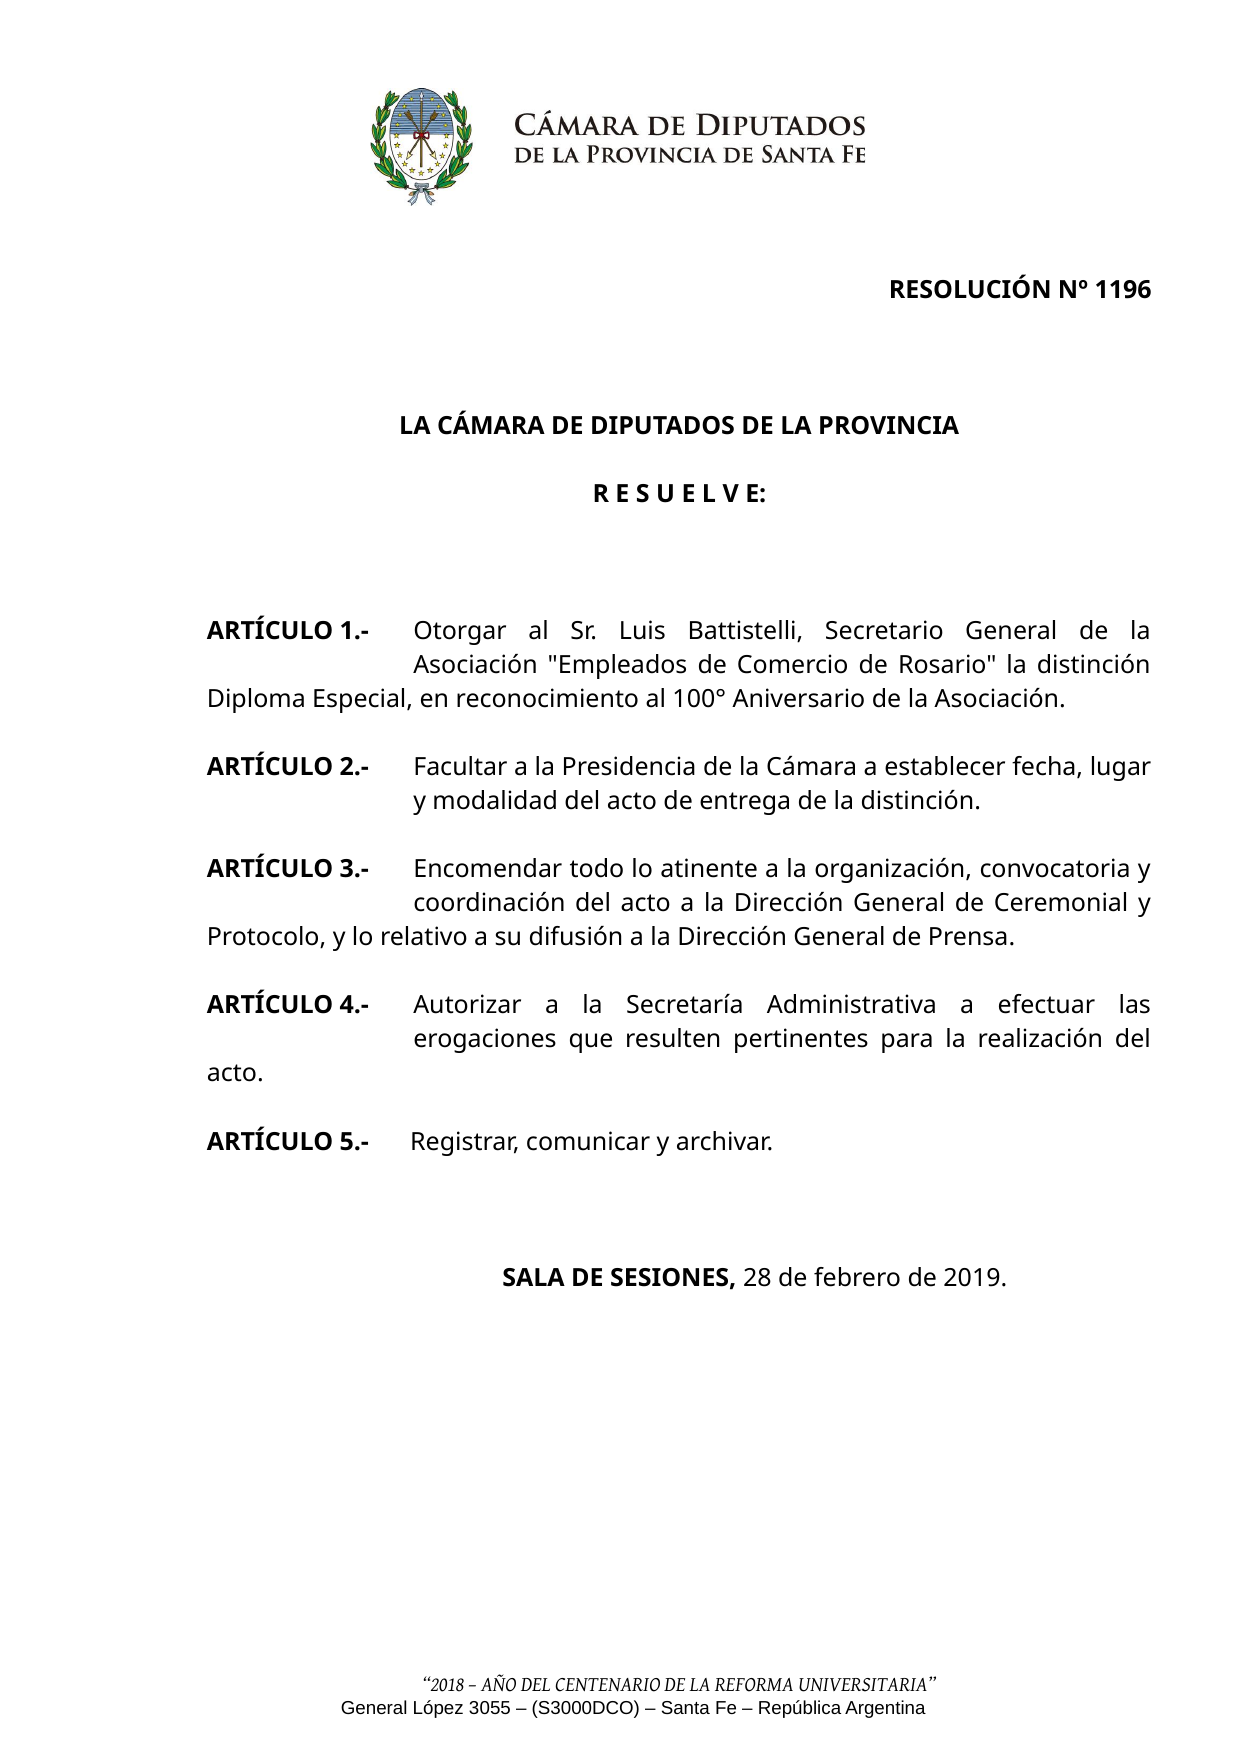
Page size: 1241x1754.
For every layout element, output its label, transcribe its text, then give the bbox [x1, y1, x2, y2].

table_header ARTÍCULO 5.- [207, 1123, 410, 1173]
text Registrar, comunicar y archivar. [410, 1123, 1152, 1157]
text Otorgar al Sr. Luis Battistelli, Secretario General de la Asociación "Empleados de Comercio de Rosario" la distinción Diploma Especial, en reconocimiento al 100° Aniversario de la Asociación. [207, 612, 1152, 714]
table_header ARTÍCULO 1.- [207, 612, 413, 663]
table_header ARTÍCULO 4.- [207, 987, 413, 1037]
text Autorizar a la Secretaría Administrativa a efectuar las erogaciones que resulten pertinentes para la realización del acto. [207, 987, 1152, 1089]
text Facultar a la Presidencia de la Cámara a establecer fecha, lugar y modalidad del acto de entrega de la distinción. [207, 748, 1152, 817]
text LA CÁMARA DE DIPUTADOS DE LA PROVINCIA [207, 408, 1152, 442]
text Encomendar todo lo atinente a la organización, convocatoria y coordinación del acto a la Dirección General de Ceremonial y Protocolo, y lo relativo a su difusión a la Dirección General de Prensa. [207, 851, 1152, 953]
table_header ARTÍCULO 2.- [207, 749, 413, 799]
text R E S U E L V E: [207, 476, 1152, 510]
text RESOLUCIÓN Nº 1196 [207, 272, 1152, 306]
picture [370, 88, 866, 210]
table_header ARTÍCULO 3.- [207, 851, 413, 901]
text SALA DE SESIONES, 28 de febrero de 2019. [207, 1259, 1152, 1293]
